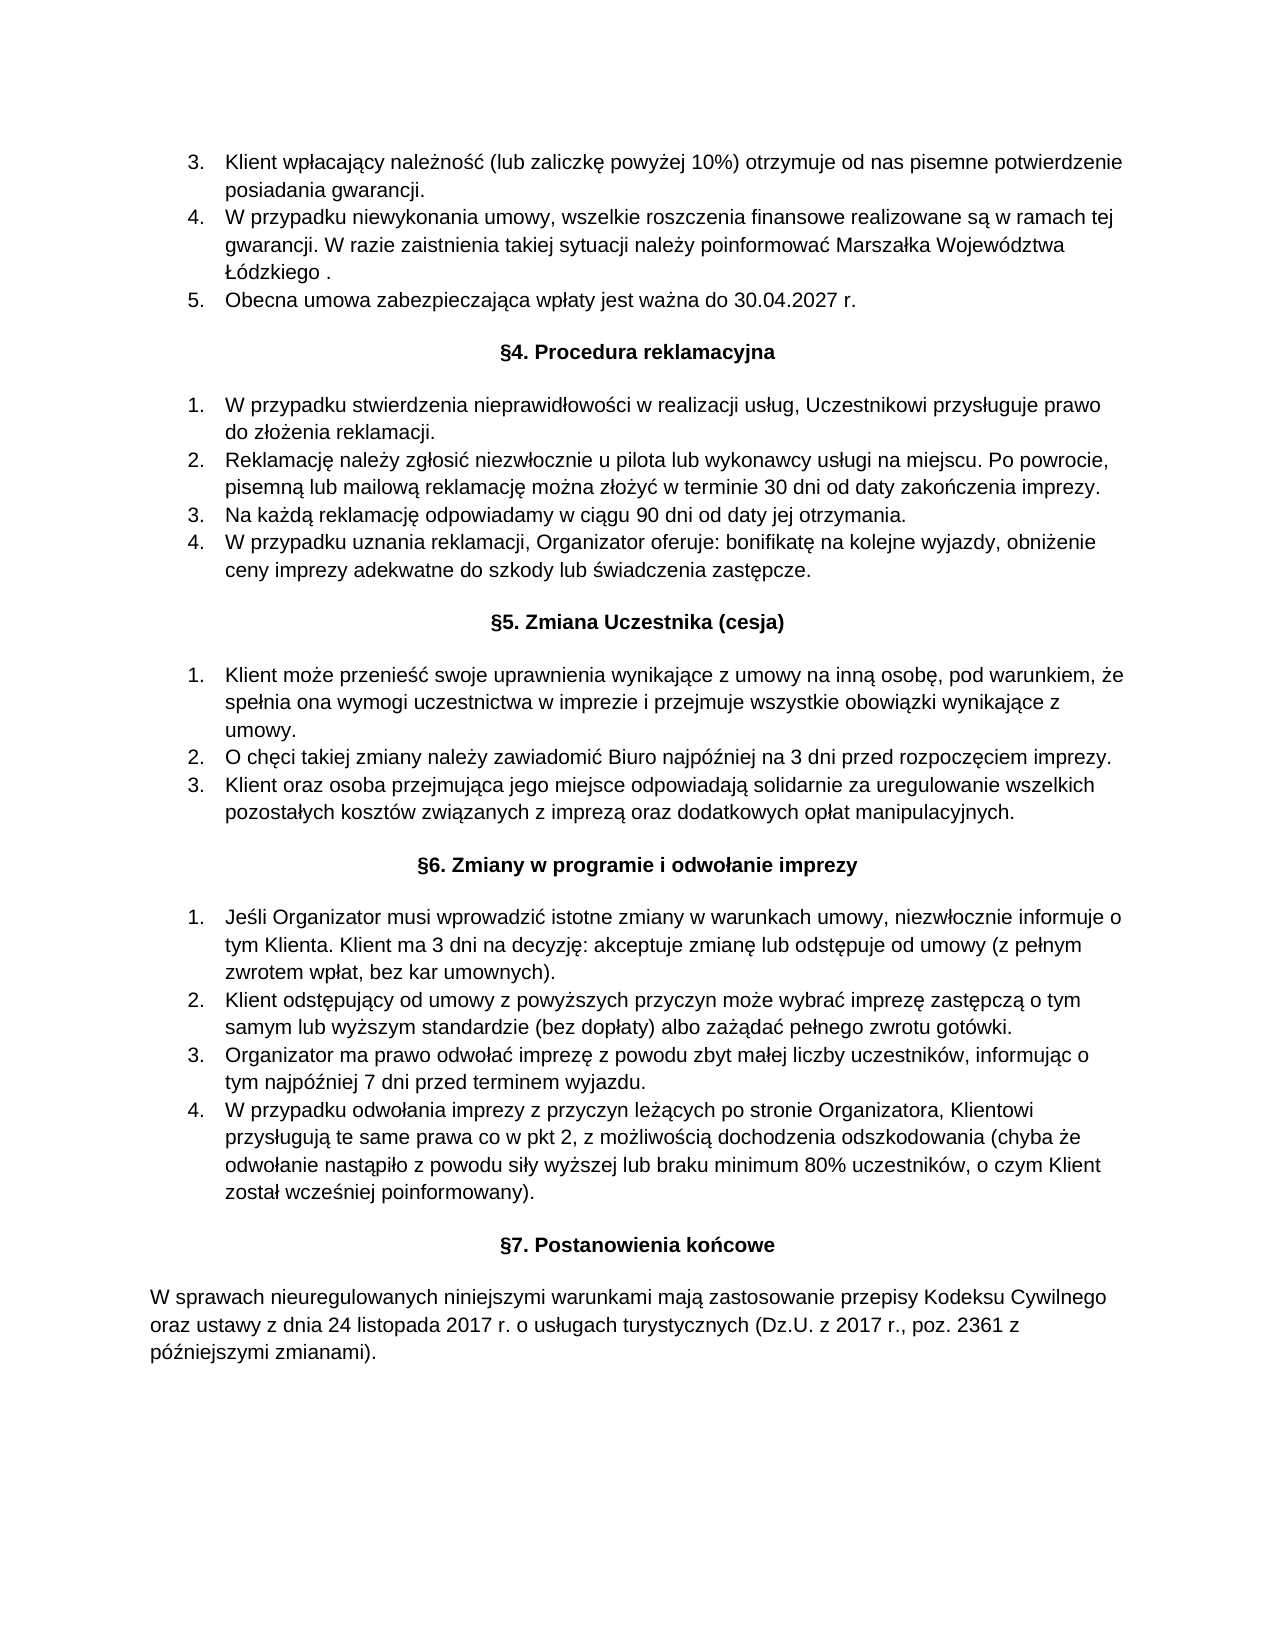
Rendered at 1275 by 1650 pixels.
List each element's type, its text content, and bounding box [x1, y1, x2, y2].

text §6. Zmiany w programie i odwołanie imprezy [150, 852, 1125, 876]
text ​§7. Postanowienia końcowe [150, 1232, 1125, 1256]
text §5. Zmiana Uczestnika (cesja) [150, 610, 1125, 634]
text W sprawach nieuregulowanych niniejszymi warunkami mają zastosowanie przepisy Kodeksu Cywilnego oraz ustawy z dnia 24 listopada 2017 r. o usługach turystycznych (Dz.U. z 2017 r., poz. 2361 z późniejszymi zmianami). [150, 1285, 1125, 1364]
list W przypadku odwołania imprezy z przyczyn leżących po stronie Organizatora, Klientowi przysługują te same prawa co w pkt 2, z możliwością dochodzenia odszkodowania (chyba że odwołanie nastąpiło z powodu siły wyższej lub braku minimum 80% uczestników, o czym Klient został wcześniej poinformowany). [187, 1097, 1125, 1204]
list O chęci takiej zmiany należy zawiadomić Biuro najpóźniej na 3 dni przed rozpoczęciem imprezy. [187, 745, 1125, 769]
list Obecna umowa zabezpieczająca wpłaty jest ważna do 30.04.2027 r. [187, 287, 1125, 311]
list Reklamację należy zgłosić niezwłocznie u pilota lub wykonawcy usługi na miejscu. Po powrocie, pisemną lub mailową reklamację można złożyć w terminie 30 dni od daty zakończenia imprezy. [187, 447, 1125, 499]
list Klient wpłacający należność (lub zaliczkę powyżej 10%) otrzymuje od nas pisemne potwierdzenie posiadania gwarancji. [187, 150, 1125, 201]
list Organizator ma prawo odwołać imprezę z powodu zbyt małej liczby uczestników, informując o tym najpóźniej 7 dni przed terminem wyjazdu. [187, 1042, 1125, 1094]
list W przypadku uznania reklamacji, Organizator oferuje: bonifikatę na kolejne wyjazdy, obniżenie ceny imprezy adekwatne do szkody lub świadczenia zastępcze. [187, 530, 1125, 581]
list Klient oraz osoba przejmująca jego miejsce odpowiadają solidarnie za uregulowanie wszelkich pozostałych kosztów związanych z imprezą oraz dodatkowych opłat manipulacyjnych. [187, 772, 1125, 824]
list Jeśli Organizator musi wprowadzić istotne zmiany w warunkach umowy, niezwłocznie informuje o tym Klienta. Klient ma 3 dni na decyzję: akceptuje zmianę lub odstępuje od umowy (z pełnym zwrotem wpłat, bez kar umownych). [187, 905, 1125, 984]
list W przypadku niewykonania umowy, wszelkie roszczenia finansowe realizowane są w ramach tej gwarancji. W razie zaistnienia takiej sytuacji należy poinformować Marszałka Województwa Łódzkiego . [187, 205, 1125, 284]
list Klient odstępujący od umowy z powyższych przyczyn może wybrać imprezę zastępczą o tym samym lub wyższym standardzie (bez dopłaty) albo zażądać pełnego zwrotu gotówki. [187, 987, 1125, 1039]
list Klient może przenieść swoje uprawnienia wynikające z umowy na inną osobę, pod warunkiem, że spełnia ona wymogi uczestnictwa w imprezie i przejmuje wszystkie obowiązki wynikające z umowy. [187, 662, 1125, 741]
text §4. Procedura reklamacyjna [150, 340, 1125, 364]
list W przypadku stwierdzenia nieprawidłowości w realizacji usług, Uczestnikowi przysługuje prawo do złożenia reklamacji. [187, 392, 1125, 444]
list Na każdą reklamację odpowiadamy w ciągu 90 dni od daty jej otrzymania. [187, 502, 1125, 526]
